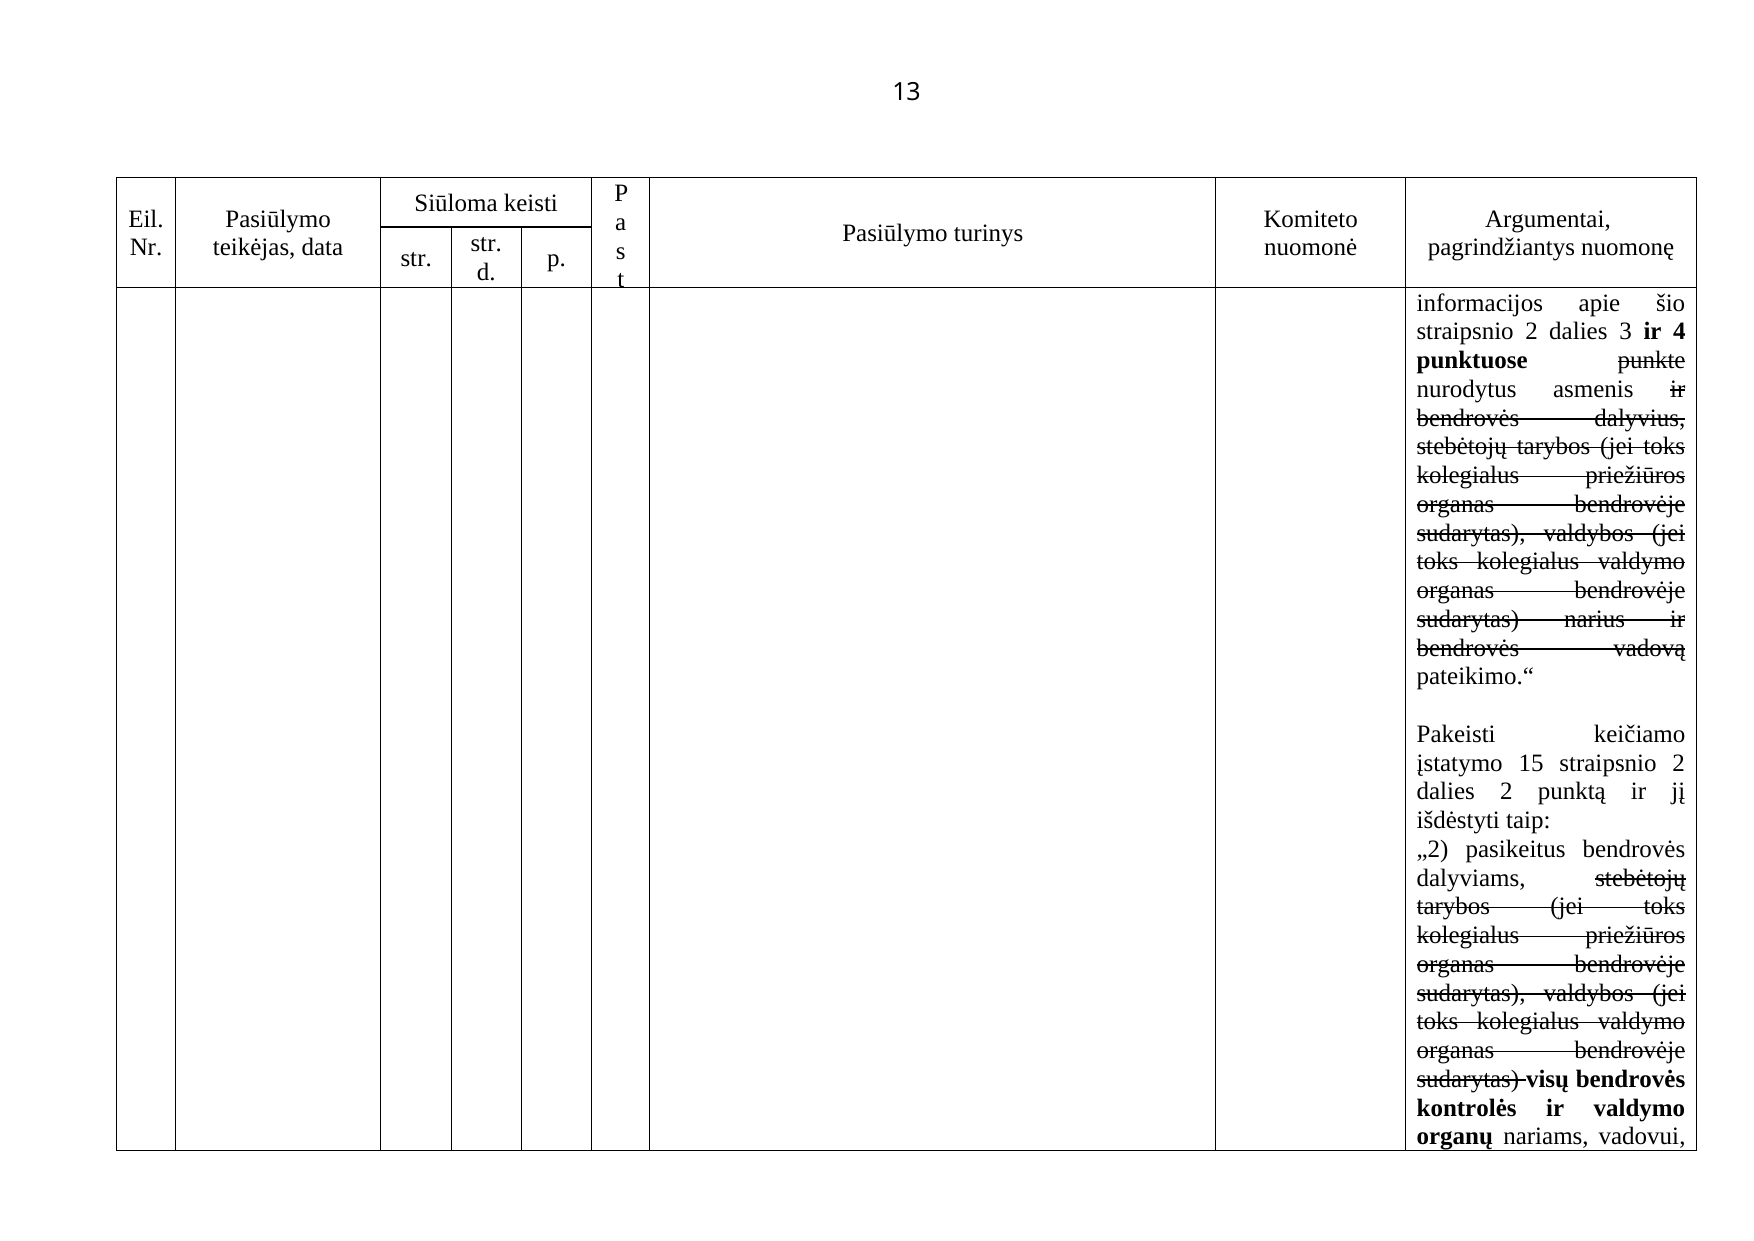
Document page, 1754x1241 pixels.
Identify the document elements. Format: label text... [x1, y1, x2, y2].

table_header Argumentai, pagrindžiantys nuomonę [1406, 178, 1696, 287]
table_cell [522, 288, 591, 1150]
table_cell p. [522, 228, 591, 287]
table_cell [1216, 288, 1405, 1150]
table_cell str. d. [452, 228, 521, 287]
table_cell [650, 288, 1215, 1150]
table_cell str. [381, 228, 451, 287]
table_header Komiteto nuomonė [1216, 178, 1405, 287]
table_header Pasiūlymo turinys [650, 178, 1215, 287]
table_header Siūloma keisti [381, 178, 591, 226]
table_cell [452, 288, 521, 1150]
table_cell [592, 288, 649, 1150]
table_cell [176, 288, 380, 1150]
table_header Pasiūlymo teikėjas, data [176, 178, 380, 287]
table_cell [117, 288, 175, 1150]
table_cell informacijos apie šio straipsnio 2 dalies 3 ir 4 punktuose punkte nurodytus asmenis ir bendrovės dalyvius, stebėtojų tarybos (jei toks kolegialus priežiūros organas bendrovėje sudarytas), valdybos (jei toks kolegialus valdymo organas bendrovėje sudarytas) narius ir bendrovės vadovą pateikimo.“ Pakeisti keičiamo įstatymo 15 straipsnio 2 dalies 2 punktą ir jį išdėstyti taip: „2) pasikeitus bendrovės dalyviams, stebėtojų tarybos (jei toks kolegialus priežiūros organas bendrovėje sudarytas), valdybos (jei toks kolegialus valdymo organas bendrovėje sudarytas) visų bendrovės kontrolės ir valdymo organų nariams, vadovui, [1406, 288, 1696, 1150]
table_header Pastabos [592, 178, 649, 287]
table_cell [381, 288, 451, 1150]
table_header Eil. Nr. [117, 178, 175, 287]
